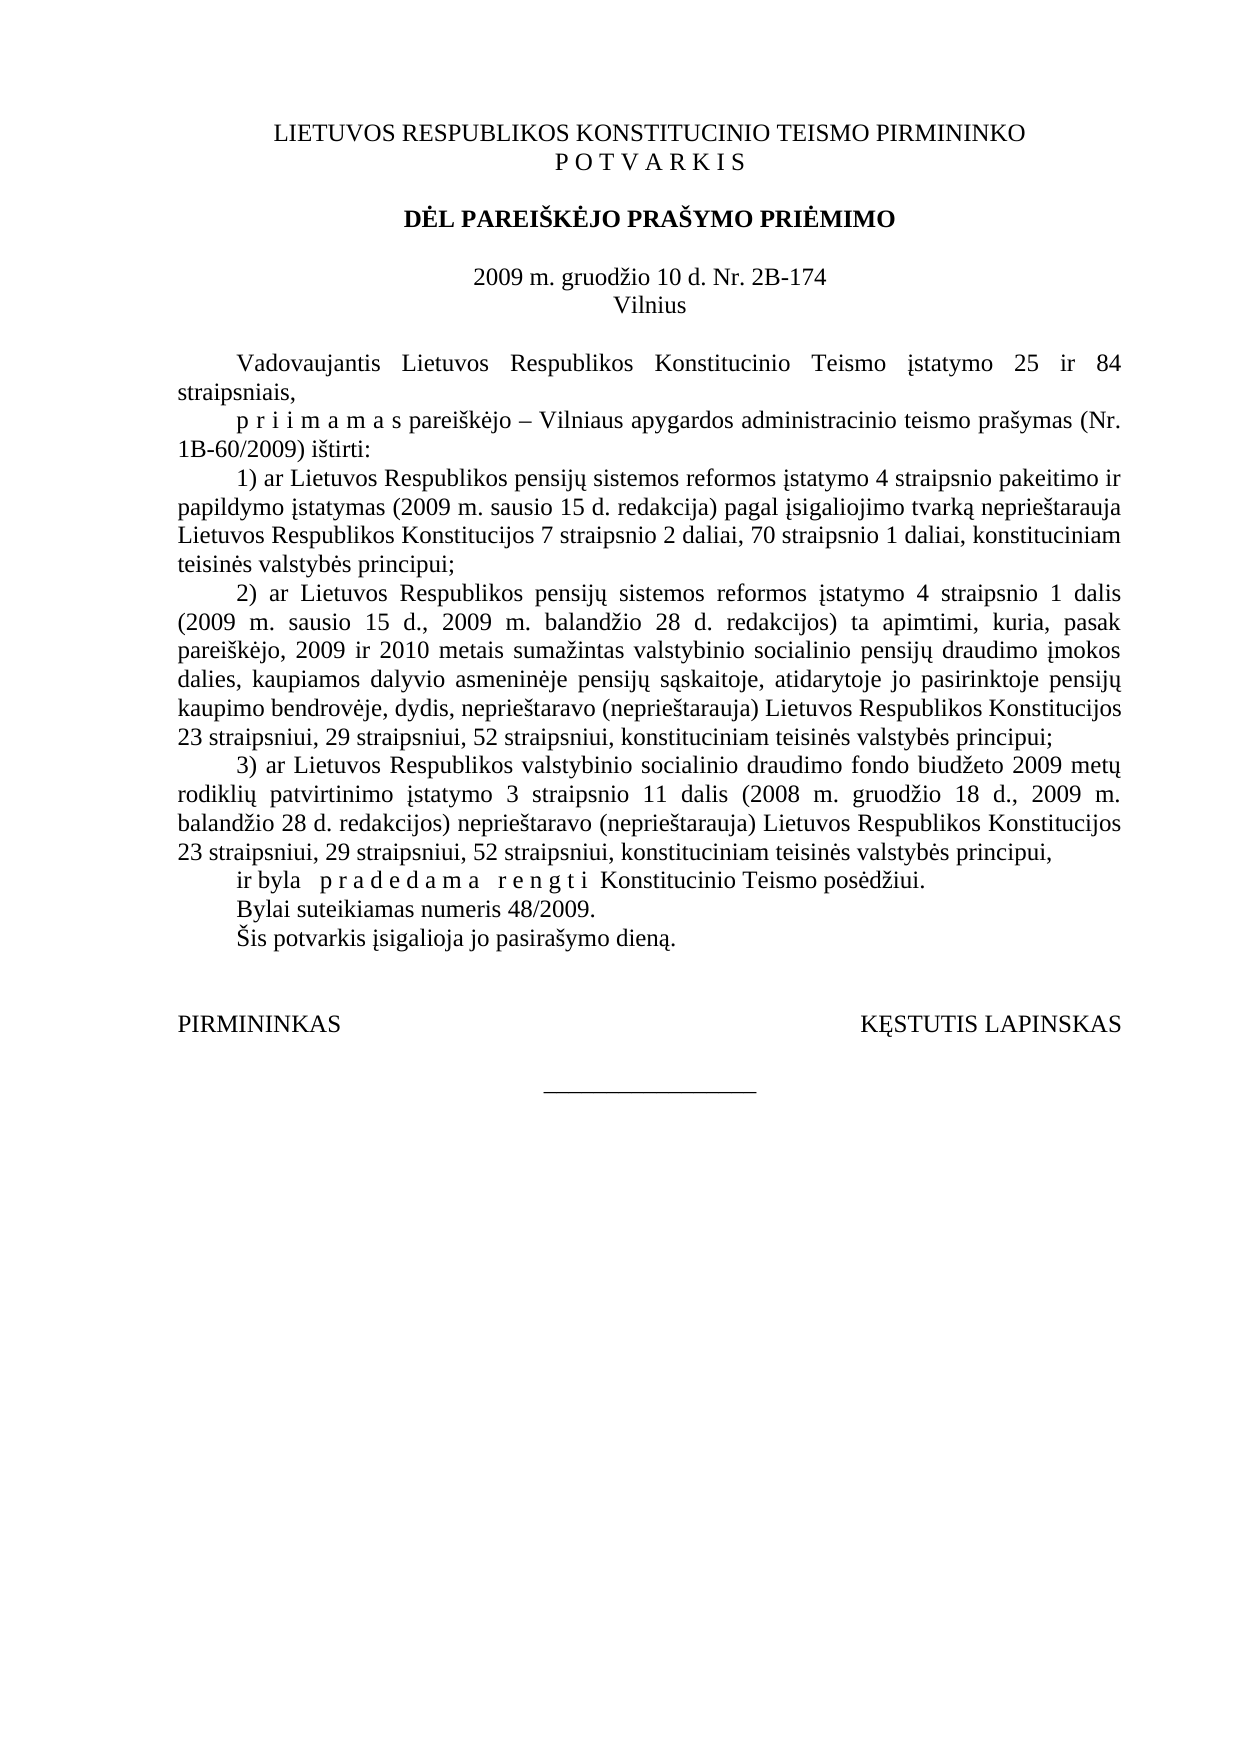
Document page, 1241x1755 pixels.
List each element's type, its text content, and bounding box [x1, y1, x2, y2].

text 1) ar Lietuvos Respublikos pensijų sistemos reformos įstatymo 4 straipsnio pakeitimo ir papildymo įstatymas (2009 m. sausio 15 d. redakcija) pagal įsigaliojimo tvarką neprieštarauja Lietuvos Respublikos Konstitucijos 7 straipsnio 2 daliai, 70 straipsnio 1 daliai, konstituciniam teisinės valstybės principui; [177, 463, 1122, 578]
text DĖL PAREIŠKĖJO PRAŠYMO PRIĖMIMO [177, 204, 1122, 233]
text Vadovaujantis Lietuvos Respublikos Konstitucinio Teismo įstatymo 25 ir 84 straipsniais, [177, 348, 1122, 406]
text Pirmininkas Kęstutis Lapinskas [177, 1009, 1122, 1038]
text p r i i m a m a s pareiškėjo – Vilniaus apygardos administracinio teismo prašymas (Nr. 1B-60/2009) ištirti: [177, 406, 1122, 463]
text Šis potvarkis įsigalioja jo pasirašymo dieną. [177, 923, 1122, 952]
text Bylai suteikiamas numeris 48/2009. [177, 894, 1122, 923]
text _________________ [177, 1067, 1122, 1096]
text 2) ar Lietuvos Respublikos pensijų sistemos reformos įstatymo 4 straipsnio 1 dalis (2009 m. sausio 15 d., 2009 m. balandžio 28 d. redakcijos) ta apimtimi, kuria, pasak pareiškėjo, 2009 ir 2010 metais sumažintas valstybinio socialinio pensijų draudimo įmokos dalies, kaupiamos dalyvio asmeninėje pensijų sąskaitoje, atidarytoje jo pasirinktoje pensijų kaupimo bendrovėje, dydis, neprieštaravo (neprieštarauja) Lietuvos Respublikos Konstitucijos 23 straipsniui, 29 straipsniui, 52 straipsniui, konstituciniam teisinės valstybės principui; [177, 578, 1122, 751]
text ir byla p r a d e d a m a r e n g t i Konstitucinio Teismo posėdžiui. [177, 866, 1122, 894]
text 2009 m. gruodžio 10 d. Nr. 2B-174 [177, 262, 1122, 291]
text 3) ar Lietuvos Respublikos valstybinio socialinio draudimo fondo biudžeto 2009 metų rodiklių patvirtinimo įstatymo 3 straipsnio 11 dalis (2008 m. gruodžio 18 d., 2009 m. balandžio 28 d. redakcijos) neprieštaravo (neprieštarauja) Lietuvos Respublikos Konstitucijos 23 straipsniui, 29 straipsniui, 52 straipsniui, konstituciniam teisinės valstybės principui, [177, 751, 1122, 866]
text Vilnius [177, 291, 1122, 319]
text P O T V A R K I S [177, 147, 1122, 176]
text LIETUVOS RESPUBLIKOS KONSTITUCINIO TEISMO PIRMININKO [177, 118, 1122, 147]
